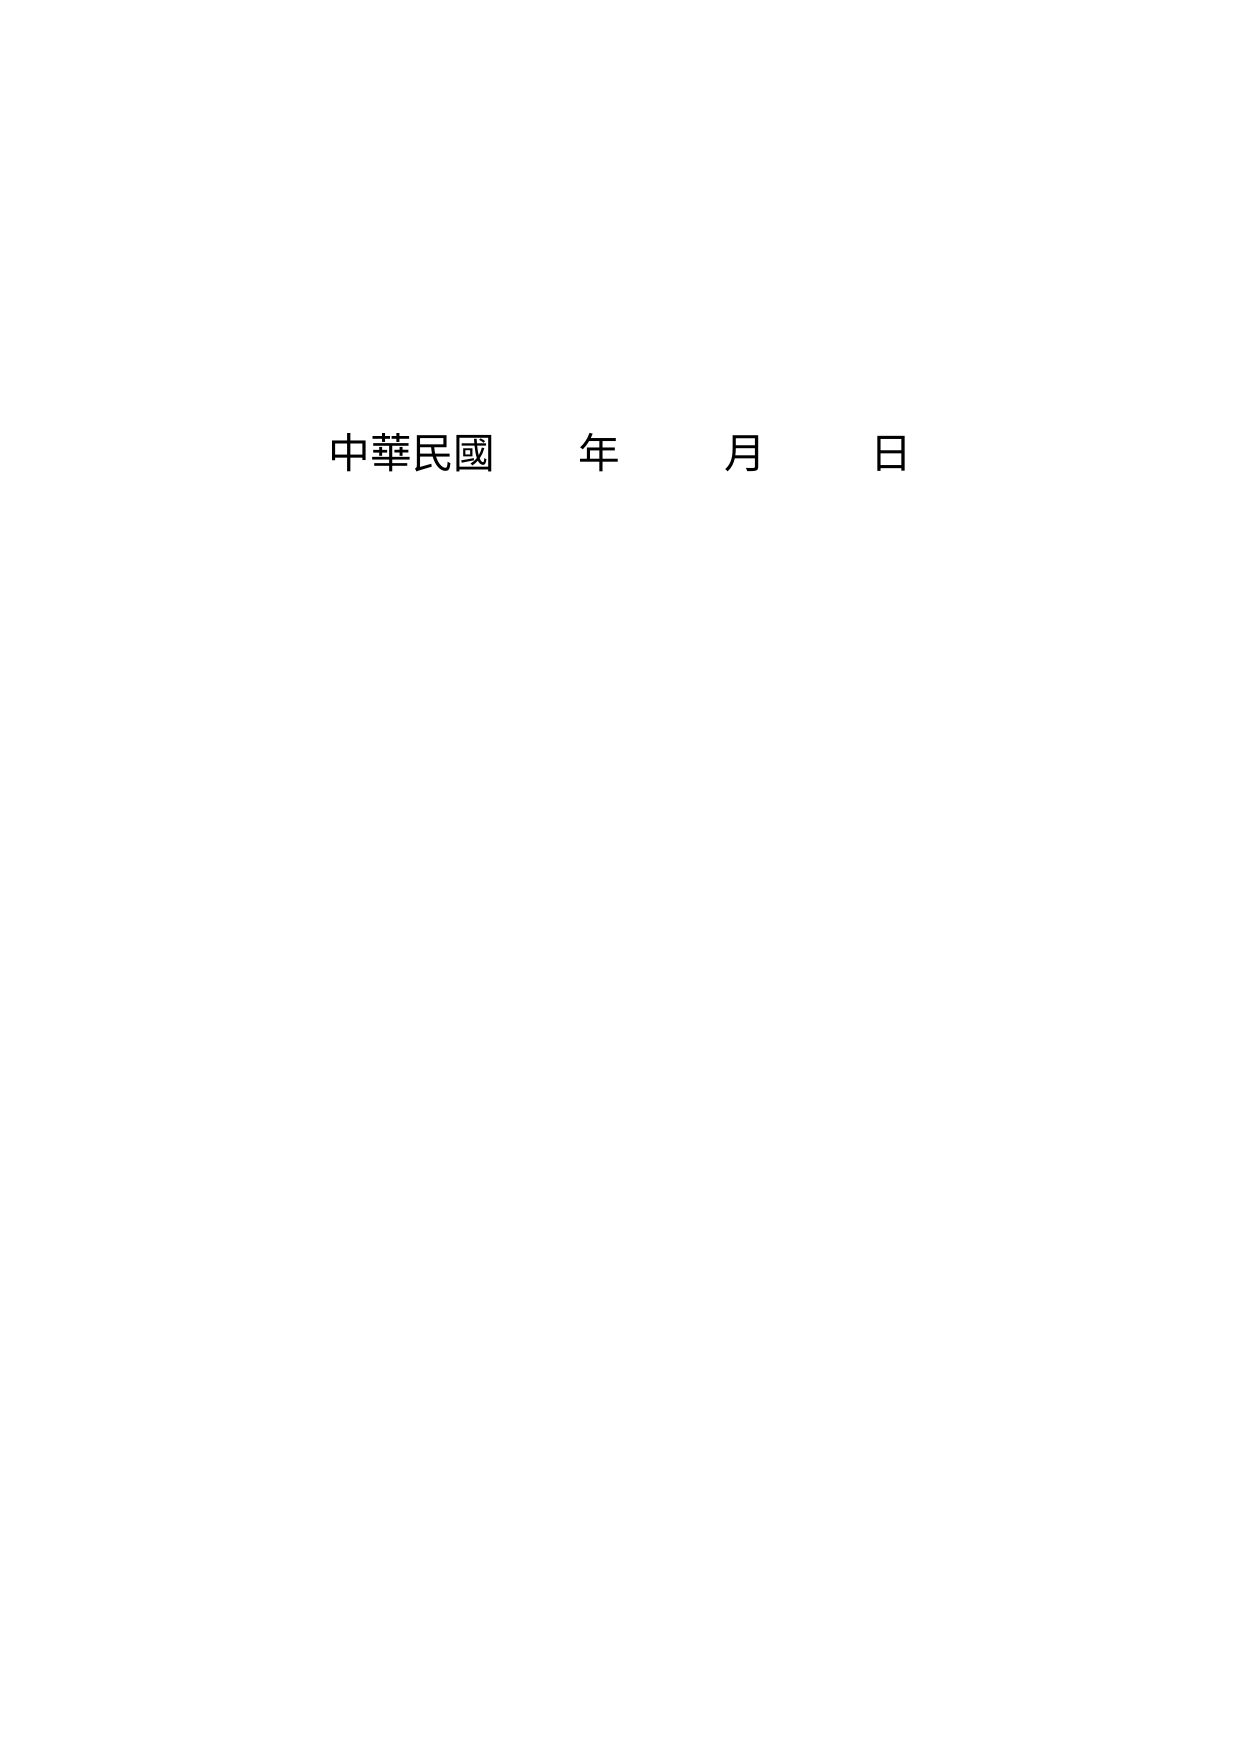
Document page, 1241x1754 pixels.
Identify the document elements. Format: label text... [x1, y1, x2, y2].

text 中華民國 年 月 日 [187, 408, 1053, 471]
